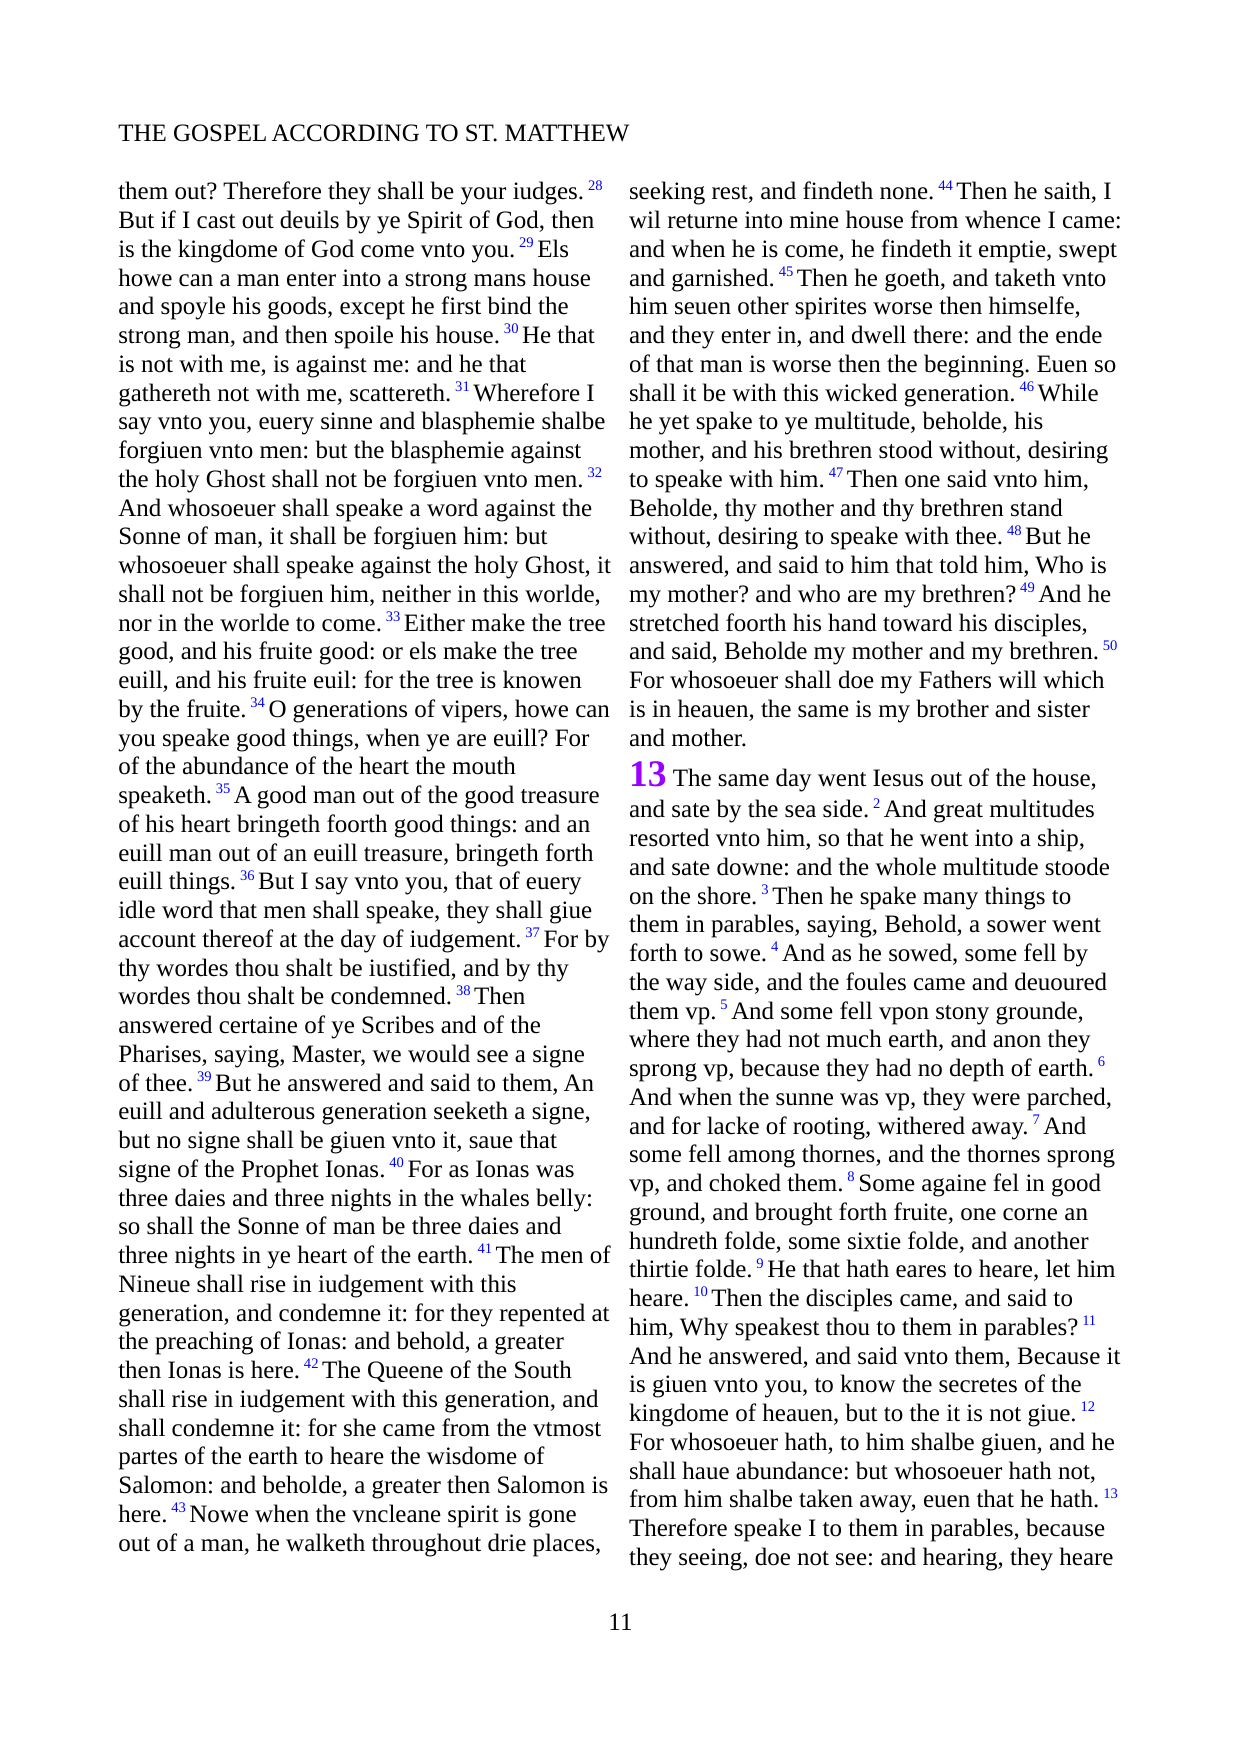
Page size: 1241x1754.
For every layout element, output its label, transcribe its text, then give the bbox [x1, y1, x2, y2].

text 13 The same day went Iesus out of the house, and sate by the sea side. 2 And great multitudes resorted vnto him, so that he went into a ship, and sate downe: and the whole multitude stoode on the shore. 3 Then he spake many things to them in parables, saying, Behold, a sower went forth to sowe. 4 And as he sowed, some fell by the way side, and the foules came and deuoured them vp. 5 And some fell vpon stony grounde, where they had not much earth, and anon they sprong vp, because they had no depth of earth. 6 And when the sunne was vp, they were parched, and for lacke of rooting, withered away. 7 And some fell among thornes, and the thornes sprong vp, and choked them. 8 Some againe fel in good ground, and brought forth fruite, one corne an hundreth folde, some sixtie folde, and another thirtie folde. 9 He that hath eares to heare, let him heare. 10 Then the disciples came, and said to him, Why speakest thou to them in parables? 11 And he answered, and said vnto them, Because it is giuen vnto you, to know the secretes of the kingdome of heauen, but to the it is not giue. 12 For whosoeuer hath, to him shalbe giuen, and he shall haue abundance: but whosoeuer hath not, from him shalbe taken away, euen that he hath. 13 Therefore speake I to them in parables, because they seeing, doe not see: and hearing, they heare [629, 751, 1122, 1571]
text them out? Therefore they shall be your iudges. 28 But if I cast out deuils by ye Spirit of God, then is the kingdome of God come vnto you. 29 Els howe can a man enter into a strong mans house and spoyle his goods, except he first bind the strong man, and then spoile his house. 30 He that is not with me, is against me: and he that gathereth not with me, scattereth. 31 Wherefore I say vnto you, euery sinne and blasphemie shalbe forgiuen vnto men: but the blasphemie against the holy Ghost shall not be forgiuen vnto men. 32 And whosoeuer shall speake a word against the Sonne of man, it shall be forgiuen him: but whosoeuer shall speake against the holy Ghost, it shall not be forgiuen him, neither in this worlde, nor in the worlde to come. 33 Either make the tree good, and his fruite good: or els make the tree euill, and his fruite euil: for the tree is knowen by the fruite. 34 O generations of vipers, howe can you speake good things, when ye are euill? For of the abundance of the heart the mouth speaketh. 35 A good man out of the good treasure of his heart bringeth foorth good things: and an euill man out of an euill treasure, bringeth forth euill things. 36 But I say vnto you, that of euery idle word that men shall speake, they shall giue account thereof at the day of iudgement. 37 For by thy wordes thou shalt be iustified, and by thy wordes thou shalt be condemned. 38 Then answered certaine of ye Scribes and of the Pharises, saying, Master, we would see a signe of thee. 39 But he answered and said to them, An euill and adulterous generation seeketh a signe, but no signe shall be giuen vnto it, saue that signe of the Prophet Ionas. 40 For as Ionas was three daies and three nights in the whales belly: so shall the Sonne of man be three daies and three nights in ye heart of the earth. 41 The men of Nineue shall rise in iudgement with this generation, and condemne it: for they repented at the preaching of Ionas: and behold, a greater then Ionas is here. 42 The Queene of the South shall rise in iudgement with this generation, and shall condemne it: for she came from the vtmost partes of the earth to heare the wisdome of Salomon: and beholde, a greater then Salomon is here. 43 Nowe when the vncleane spirit is gone out of a man, he walketh throughout drie places, [118, 176, 611, 1556]
text seeking rest, and findeth none. 44 Then he saith, I wil returne into mine house from whence I came: and when he is come, he findeth it emptie, swept and garnished. 45 Then he goeth, and taketh vnto him seuen other spirites worse then himselfe, and they enter in, and dwell there: and the ende of that man is worse then the beginning. Euen so shall it be with this wicked generation. 46 While he yet spake to ye multitude, beholde, his mother, and his brethren stood without, desiring to speake with him. 47 Then one said vnto him, Beholde, thy mother and thy brethren stand without, desiring to speake with thee. 48 But he answered, and said to him that told him, Who is my mother? and who are my brethren? 49 And he stretched foorth his hand toward his disciples, and said, Beholde my mother and my brethren. 50 For whosoeuer shall doe my Fathers will which is in heauen, the same is my brother and sister and mother. [629, 176, 1122, 751]
